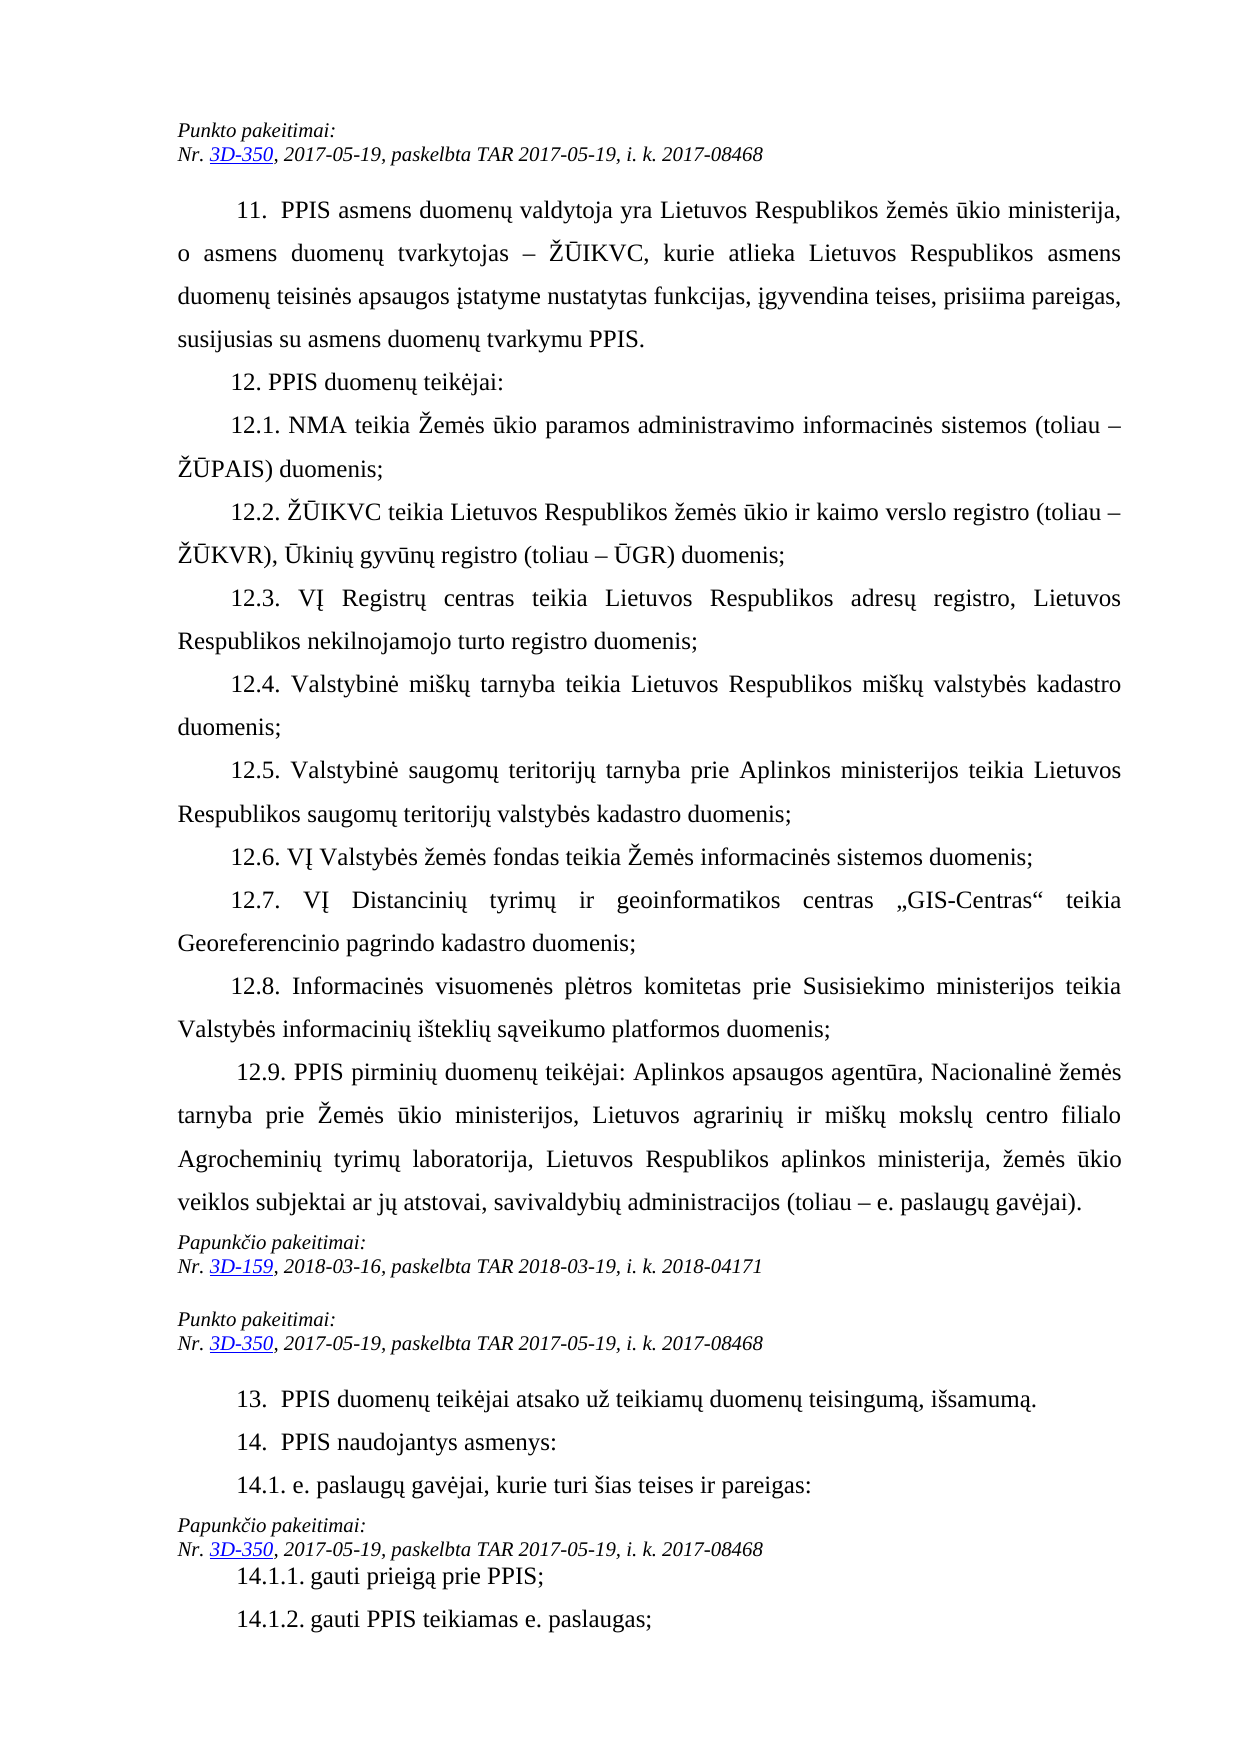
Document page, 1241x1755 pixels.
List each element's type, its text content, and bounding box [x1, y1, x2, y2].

text 12.6. VĮ Valstybės žemės fondas teikia Žemės informacinės sistemos duomenis; [177, 842, 1122, 871]
text 14. PPIS naudojantys asmenys: [177, 1427, 1122, 1456]
text Nr. 3D-159, 2018-03-16, paskelbta TAR 2018-03-19, i. k. 2018-04171 [177, 1254, 1122, 1278]
text 12.8. Informacinės visuomenės plėtros komitetas prie Susisiekimo ministerijos teikia Valstybės informacinių išteklių sąveikumo platformos duomenis; [177, 971, 1122, 1043]
text Nr. 3D-350, 2017-05-19, paskelbta TAR 2017-05-19, i. k. 2017-08468 [177, 1537, 1122, 1561]
text 14.1.2. gauti PPIS teikiamas e. paslaugas; [177, 1604, 1122, 1633]
text 14.1. e. paslaugų gavėjai, kurie turi šias teises ir pareigas: [177, 1470, 1122, 1499]
text 12.9. PPIS pirminių duomenų teikėjai: Aplinkos apsaugos agentūra, Nacionalinė žemės tarnyba prie Žemės ūkio ministerijos, Lietuvos agrarinių ir miškų mokslų centro filialo Agrocheminių tyrimų laboratorija, Lietuvos Respublikos aplinkos ministerija, žemės ūkio veiklos subjektai ar jų atstovai, savivaldybių administracijos (toliau – e. paslaugų gavėjai). [177, 1057, 1122, 1216]
text 12.1. NMA teikia Žemės ūkio paramos administravimo informacinės sistemos (toliau – ŽŪPAIS) duomenis; [177, 411, 1122, 482]
text 12.4. Valstybinė miškų tarnyba teikia Lietuvos Respublikos miškų valstybės kadastro duomenis; [177, 669, 1122, 741]
text Nr. 3D-350, 2017-05-19, paskelbta TAR 2017-05-19, i. k. 2017-08468 [177, 1331, 1122, 1355]
text 11. PPIS asmens duomenų valdytoja yra Lietuvos Respublikos žemės ūkio ministerija, o asmens duomenų tvarkytojas – ŽŪIKVC, kurie atlieka Lietuvos Respublikos asmens duomenų teisinės apsaugos įstatyme nustatytas funkcijas, įgyvendina teises, prisiima pareigas, susijusias su asmens duomenų tvarkymu PPIS. [177, 195, 1122, 353]
text 12.3. VĮ Registrų centras teikia Lietuvos Respublikos adresų registro, Lietuvos Respublikos nekilnojamojo turto registro duomenis; [177, 583, 1122, 655]
text 12.5. Valstybinė saugomų teritorijų tarnyba prie Aplinkos ministerijos teikia Lietuvos Respublikos saugomų teritorijų valstybės kadastro duomenis; [177, 756, 1122, 827]
text Punkto pakeitimai: [177, 118, 1122, 142]
text 12. PPIS duomenų teikėjai: [177, 367, 1122, 396]
text 14.1.1. gauti prieigą prie PPIS; [177, 1561, 1122, 1590]
text 12.7. VĮ Distancinių tyrimų ir geoinformatikos centras „GIS-Centras“ teikia Georeferencinio pagrindo kadastro duomenis; [177, 885, 1122, 957]
text Nr. 3D-350, 2017-05-19, paskelbta TAR 2017-05-19, i. k. 2017-08468 [177, 142, 1122, 166]
text 13. PPIS duomenų teikėjai atsako už teikiamų duomenų teisingumą, išsamumą. [177, 1384, 1122, 1412]
text Punkto pakeitimai: [177, 1307, 1122, 1331]
text Papunkčio pakeitimai: [177, 1513, 1122, 1537]
text Papunkčio pakeitimai: [177, 1230, 1122, 1254]
text 12.2. ŽŪIKVC teikia Lietuvos Respublikos žemės ūkio ir kaimo verslo registro (toliau – ŽŪKVR), Ūkinių gyvūnų registro (toliau – ŪGR) duomenis; [177, 497, 1122, 569]
